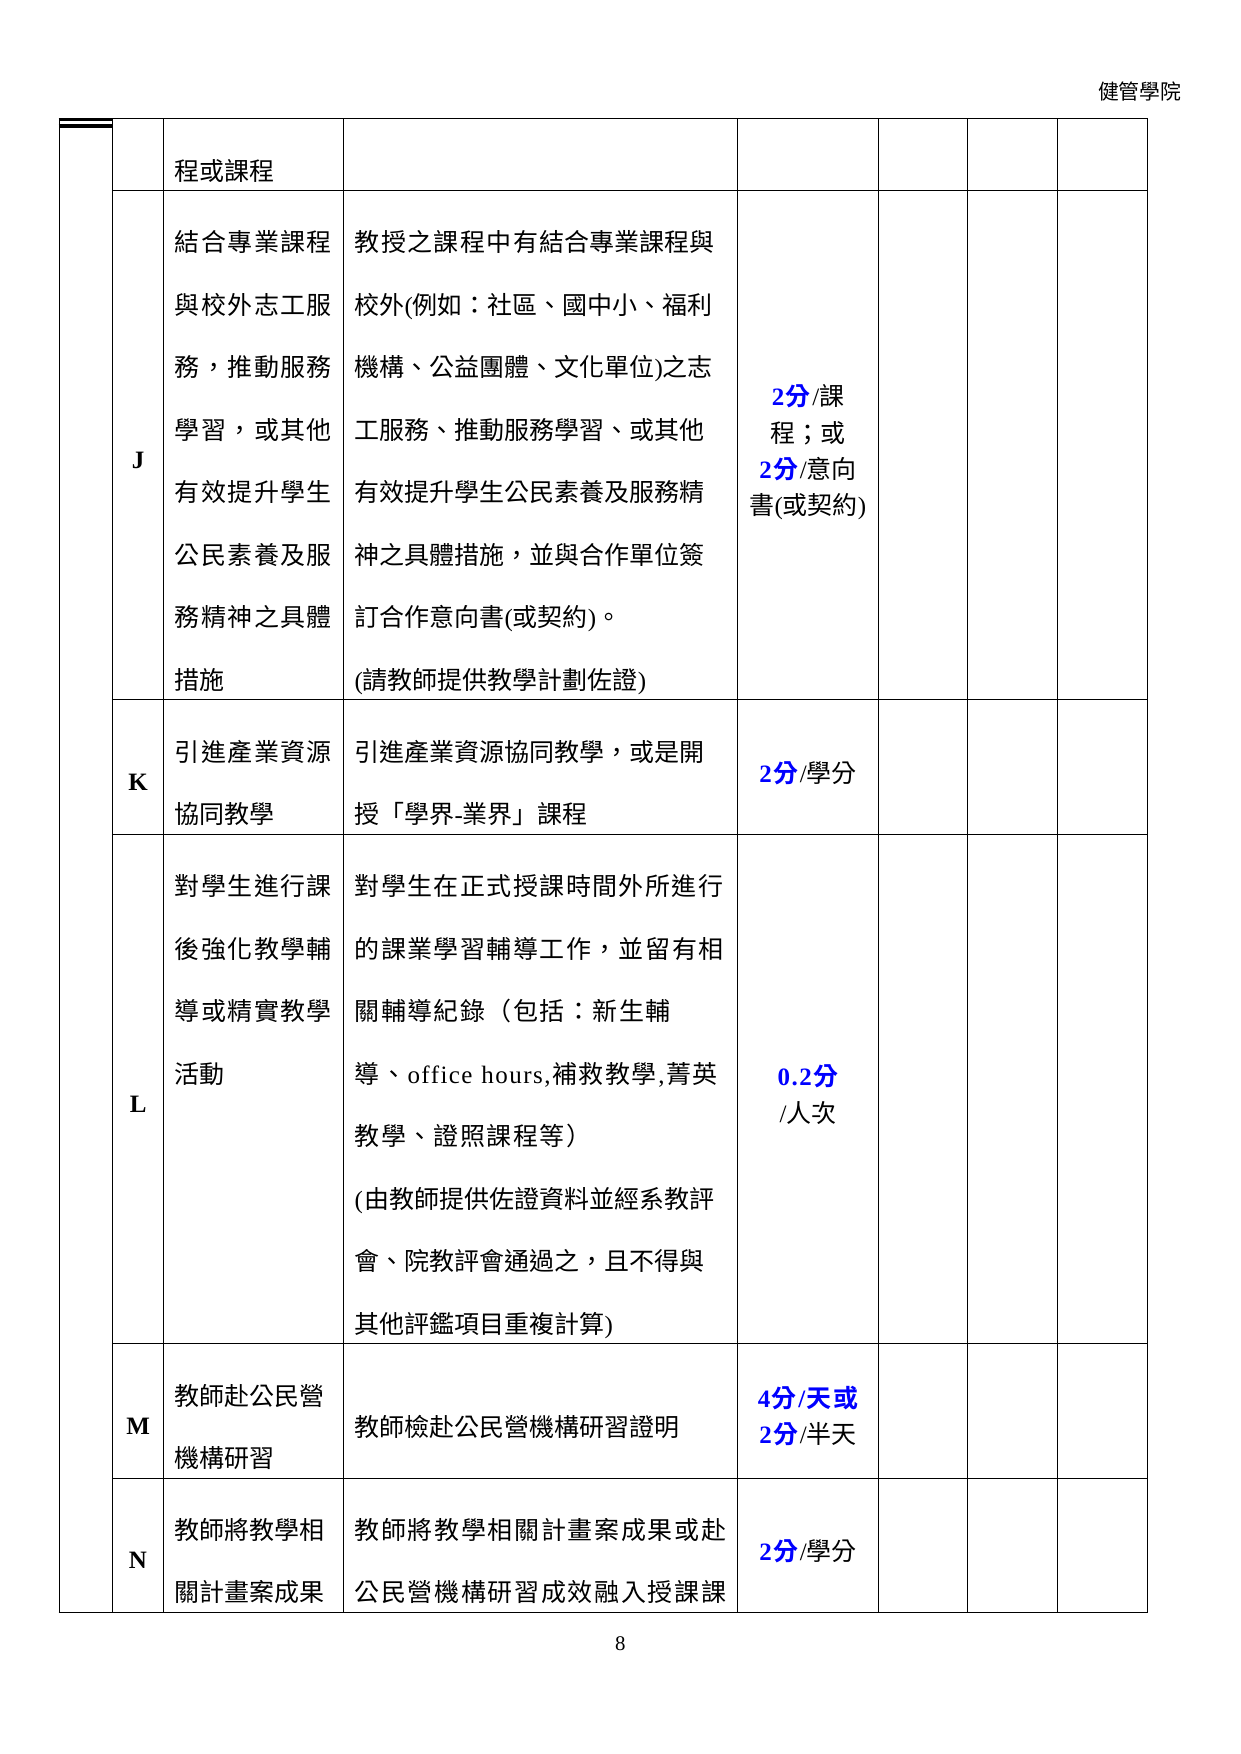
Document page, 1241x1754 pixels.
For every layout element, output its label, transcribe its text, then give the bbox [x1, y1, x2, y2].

table_cell 教師將教學相關計畫案成果 [164, 1479, 343, 1612]
table_cell [879, 191, 967, 699]
table_cell 教師將教學相關計畫案成果或赴公民營機構研習成效融入授課課 [344, 1479, 737, 1612]
table_cell [968, 191, 1057, 699]
table_cell [1058, 1479, 1147, 1612]
table_cell 教授之課程中有結合專業課程與校外(例如：社區、國中小、福利機構、公益團體、文化單位)之志工服務、推動服務學習、或其他有效提升學生公民素養及服務精神之具體措施，並與合作單位簽訂合作意向書(或契約)。 (請教師提供教學計劃佐證) [344, 191, 737, 699]
table_cell [968, 119, 1057, 190]
table_cell [738, 119, 878, 190]
table_cell [879, 119, 967, 190]
table_cell 對學生進行課後強化教學輔導或精實教學活動 [164, 835, 343, 1343]
table_cell 0.2分 /人次 [738, 835, 878, 1343]
table_cell J [113, 191, 163, 699]
table_cell 教師赴公民營機構研習 [164, 1344, 343, 1477]
table_cell 2分/學分 [738, 700, 878, 834]
table_cell N [113, 1479, 163, 1612]
table_cell [1058, 835, 1147, 1343]
table_cell [60, 128, 112, 1612]
table_cell 2分/學分 [738, 1479, 878, 1612]
table_cell [1058, 191, 1147, 699]
table_cell [1058, 1344, 1147, 1477]
table_cell 引進產業資源協同教學，或是開授「學界-業界」課程 [344, 700, 737, 834]
table_cell [113, 119, 163, 190]
table_cell [1058, 119, 1147, 190]
table_cell 對學生在正式授課時間外所進行的課業學習輔導工作，並留有相關輔導紀錄（包括：新生輔導、office hours,補救教學,菁英教學、證照課程等） (由教師提供佐證資料並經系教評會、院教評會通過之，且不得與其他評鑑項目重複計算) [344, 835, 737, 1343]
table_cell [879, 1479, 967, 1612]
table_cell 教師檢赴公民營機構研習證明 [344, 1344, 737, 1477]
table_cell [968, 1344, 1057, 1477]
table_cell [879, 700, 967, 834]
table_cell M [113, 1344, 163, 1477]
table_cell K [113, 700, 163, 834]
table_cell 引進產業資源協同教學 [164, 700, 343, 834]
table_cell [879, 835, 967, 1343]
table_cell [968, 700, 1057, 834]
table_cell [344, 119, 737, 190]
table_cell L [113, 835, 163, 1343]
table_cell [1058, 700, 1147, 834]
table_cell [879, 1344, 967, 1477]
table_cell [968, 835, 1057, 1343]
table_cell 程或課程 [164, 119, 343, 190]
table_cell [968, 1479, 1057, 1612]
table_cell 2分/課程；或 2分/意向書(或契約) [738, 191, 878, 699]
table_cell 4分/天或 2分/半天 [738, 1344, 878, 1477]
table_cell 結合專業課程與校外志工服務，推動服務學習，或其他有效提升學生公民素養及服務精神之具體措施 [164, 191, 343, 699]
